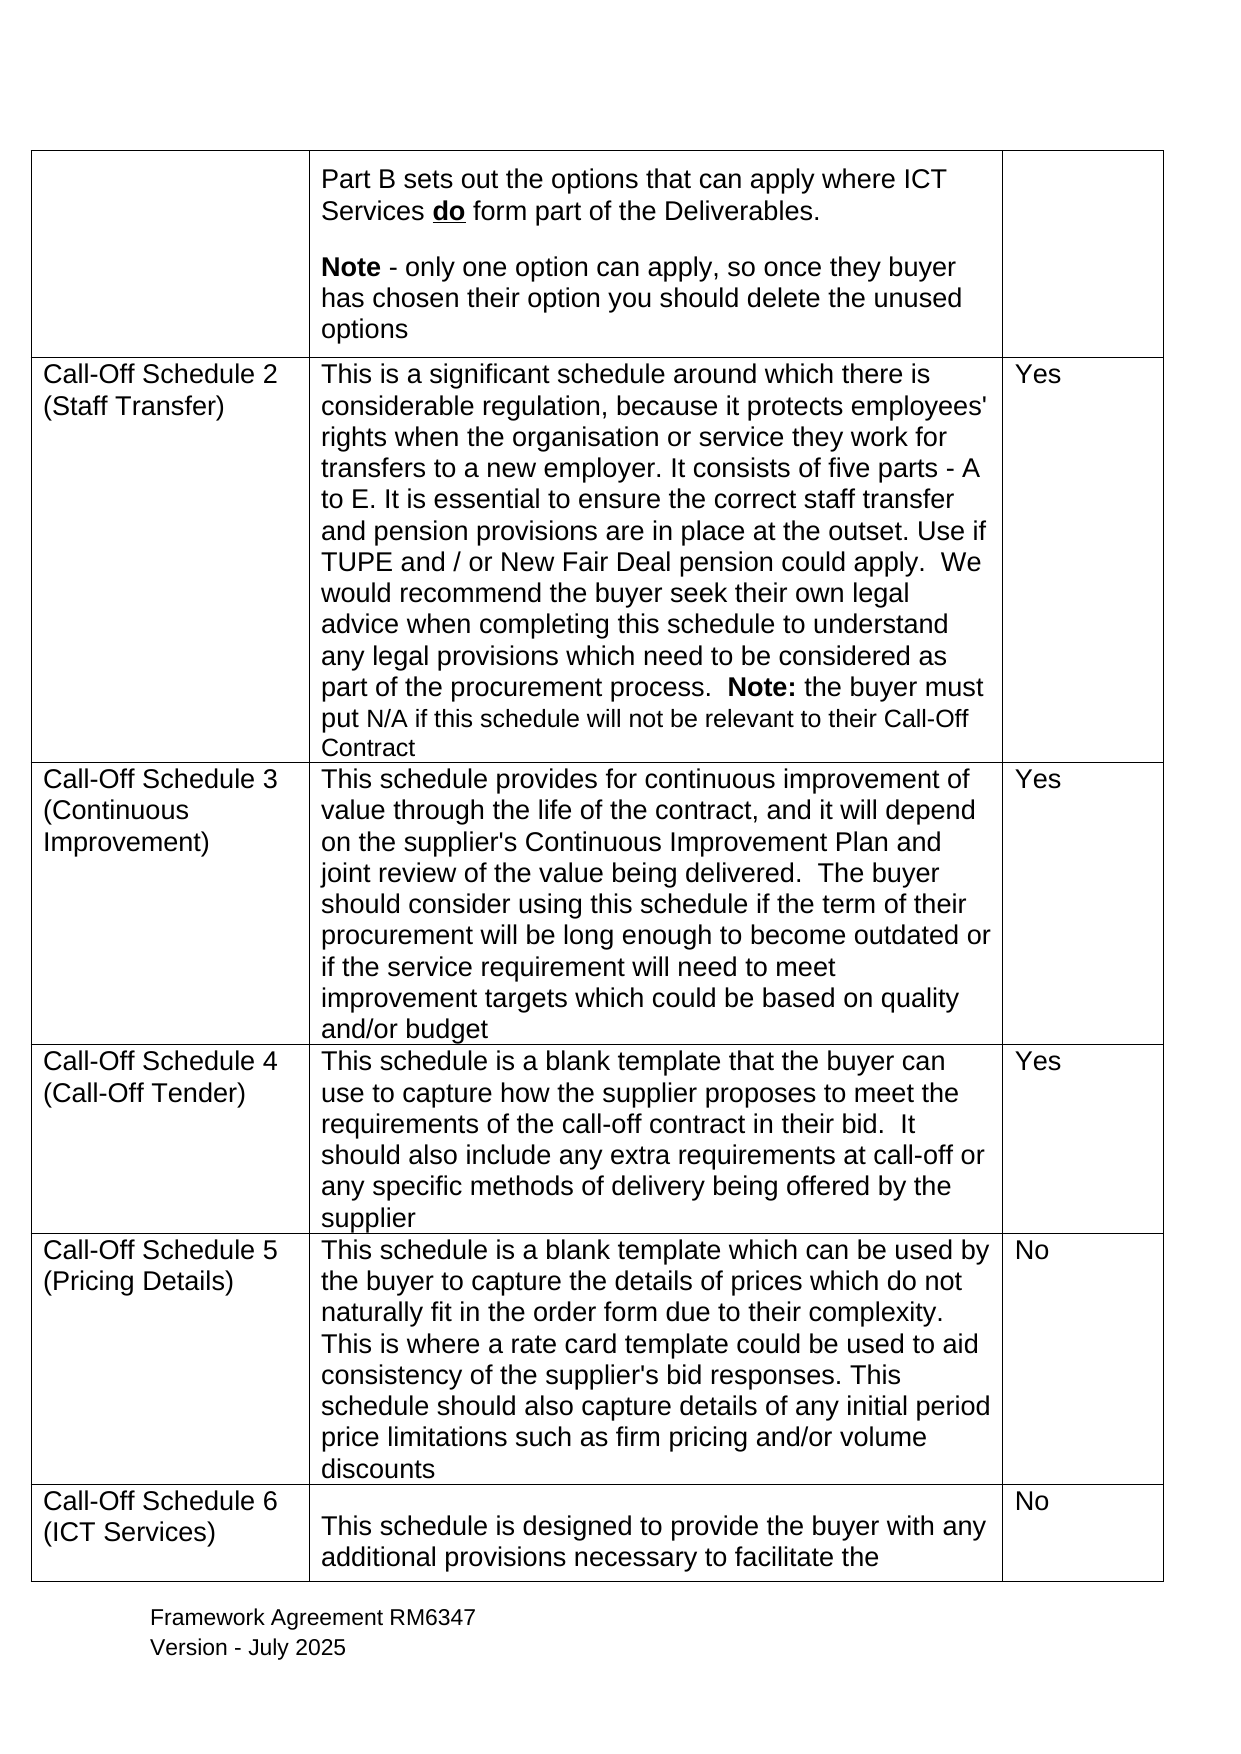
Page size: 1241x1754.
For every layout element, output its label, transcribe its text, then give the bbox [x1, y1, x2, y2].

table_cell Yes [1003, 1045, 1163, 1233]
table_cell This is a significant schedule around which there is considerable regulation, because it protects employees' rights when the organisation or service they work for transfers to a new employer. It consists of five parts - A to E. It is essential to ensure the correct staff transfer and pension provisions are in place at the outset. Use if TUPE and / or New Fair Deal pension could apply. We would recommend the buyer seek their own legal advice when completing this schedule to understand any legal provisions which need to be considered as part of the procurement process. Note: the buyer must put N/A if this schedule will not be relevant to their Call-Off Contract [310, 358, 1002, 762]
table_cell [32, 151, 309, 357]
table_cell Call-Off Schedule 5 (Pricing Details) [32, 1234, 309, 1484]
table_cell Call-Off Schedule 6 (ICT Services) [32, 1485, 309, 1581]
table_cell Call-Off Schedule 4 (Call-Off Tender) [32, 1045, 309, 1233]
table_cell Call-Off Schedule 2 (Staff Transfer) [32, 358, 309, 762]
table_cell Yes [1003, 358, 1163, 762]
table_cell No [1003, 1234, 1163, 1484]
table_cell [1003, 151, 1163, 357]
table_cell This schedule is a blank template that the buyer can use to capture how the supplier proposes to meet the requirements of the call-off contract in their bid. It should also include any extra requirements at call-off or any specific methods of delivery being offered by the supplier [310, 1045, 1002, 1233]
table_cell This schedule is a blank template which can be used by the buyer to capture the details of prices which do not naturally fit in the order form due to their complexity. This is where a rate card template could be used to aid consistency of the supplier's bid responses. This schedule should also capture details of any initial period price limitations such as firm pricing and/or volume discounts [310, 1234, 1002, 1484]
table_cell This schedule is designed to provide the buyer with any additional provisions necessary to facilitate the [310, 1485, 1002, 1581]
table_cell Call-Off Schedule 3 (Continuous Improvement) [32, 763, 309, 1044]
table_cell This schedule provides for continuous improvement of value through the life of the contract, and it will depend on the supplier's Continuous Improvement Plan and joint review of the value being delivered. The buyer should consider using this schedule if the term of their procurement will be long enough to become outdated or if the service requirement will need to meet improvement targets which could be based on quality and/or budget [310, 763, 1002, 1044]
table_cell No [1003, 1485, 1163, 1581]
table_cell Part B sets out the options that can apply where ICT Services do form part of the Deliverables. Note - only one option can apply, so once they buyer has chosen their option you should delete the unused options [310, 151, 1002, 357]
table_cell Yes [1003, 763, 1163, 1044]
